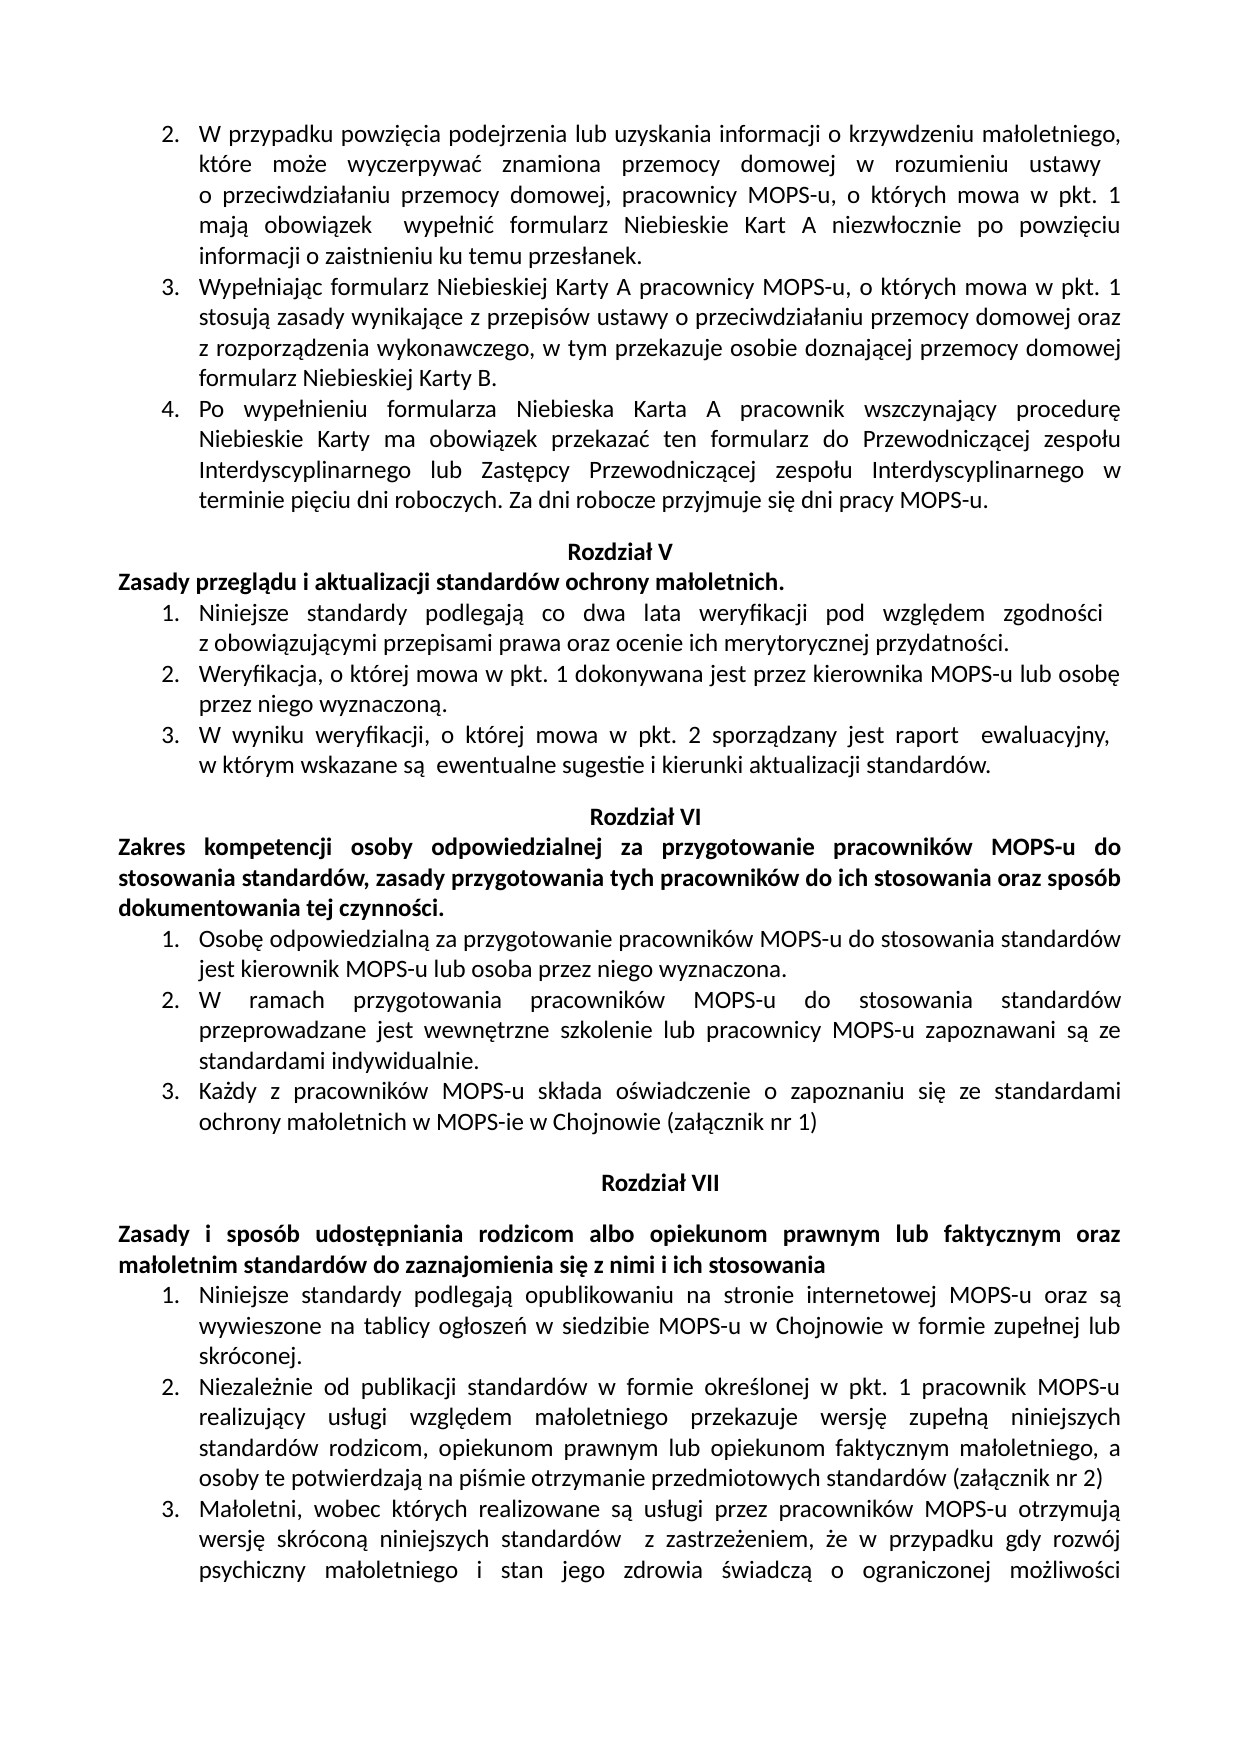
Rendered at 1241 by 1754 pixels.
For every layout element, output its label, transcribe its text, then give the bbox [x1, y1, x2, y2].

list Osobę odpowiedzialną za przygotowanie pracowników MOPS-u do stosowania standardów jest kierownik MOPS-u lub osoba przez niego wyznaczona. [161, 923, 1122, 984]
list Niniejsze standardy podlegają opublikowaniu na stronie internetowej MOPS-u oraz są wywieszone na tablicy ogłoszeń w siedzibie MOPS-u w Chojnowie w formie zupełnej lub skróconej. [161, 1279, 1122, 1371]
list W ramach przygotowania pracowników MOPS-u do stosowania standardów przeprowadzane jest wewnętrzne szkolenie lub pracownicy MOPS-u zapoznawani są ze standardami indywidualnie. [161, 984, 1122, 1075]
list Rozdział VII [198, 1167, 1122, 1197]
text Zasady i sposób udostępniania rodzicom albo opiekunom prawnym lub faktycznym oraz małoletnim standardów do zaznajomienia się z nimi i ich stosowania [118, 1218, 1122, 1279]
list Weryfikacja, o której mowa w pkt. 1 dokonywana jest przez kierownika MOPS-u lub osobę przez niego wyznaczoną. [161, 658, 1122, 719]
text Zasady przeglądu i aktualizacji standardów ochrony małoletnich. [118, 566, 1122, 597]
list Wypełniając formularz Niebieskiej Karty A pracownicy MOPS-u, o których mowa w pkt. 1 stosują zasady wynikające z przepisów ustawy o przeciwdziałaniu przemocy domowej oraz z rozporządzenia wykonawczego, w tym przekazuje osobie doznającej przemocy domowej formularz Niebieskiej Karty B. [161, 271, 1122, 393]
list Niezależnie od publikacji standardów w formie określonej w pkt. 1 pracownik MOPS-u realizujący usługi względem małoletniego przekazuje wersję zupełną niniejszych standardów rodzicom, opiekunom prawnym lub opiekunom faktycznym małoletniego, a osoby te potwierdzają na piśmie otrzymanie przedmiotowych standardów (załącznik nr 2) [161, 1371, 1122, 1493]
list Po wypełnieniu formularza Niebieska Karta A pracownik wszczynający procedurę Niebieskie Karty ma obowiązek przekazać ten formularz do Przewodniczącej zespołu Interdyscyplinarnego lub Zastępcy Przewodniczącej zespołu Interdyscyplinarnego w terminie pięciu dni roboczych. Za dni robocze przyjmuje się dni pracy MOPS-u. [161, 393, 1122, 515]
list Niniejsze standardy podlegają co dwa lata weryfikacji pod względem zgodności z obowiązującymi przepisami prawa oraz ocenie ich merytorycznej przydatności. [161, 597, 1122, 658]
text Zakres kompetencji osoby odpowiedzialnej za przygotowanie pracowników MOPS-u do stosowania standardów, zasady przygotowania tych pracowników do ich stosowania oraz sposób dokumentowania tej czynności. [118, 831, 1122, 923]
list W wyniku weryfikacji, o której mowa w pkt. 2 sporządzany jest raport ewaluacyjny, w którym wskazane są ewentualne sugestie i kierunki aktualizacji standardów. [161, 719, 1122, 780]
list Małoletni, wobec których realizowane są usługi przez pracowników MOPS-u otrzymują wersję skróconą niniejszych standardów z zastrzeżeniem, że w przypadku gdy rozwój psychiczny małoletniego i stan jego zdrowia świadczą o ograniczonej możliwości [161, 1493, 1122, 1584]
text Rozdział VI [118, 801, 1122, 831]
list W przypadku powzięcia podejrzenia lub uzyskania informacji o krzywdzeniu małoletniego, które może wyczerpywać znamiona przemocy domowej w rozumieniu ustawy o przeciwdziałaniu przemocy domowej, pracownicy MOPS-u, o których mowa w pkt. 1 mają obowiązek wypełnić formularz Niebieskie Kart A niezwłocznie po powzięciu informacji o zaistnieniu ku temu przesłanek. [161, 118, 1122, 271]
list Każdy z pracowników MOPS-u składa oświadczenie o zapoznaniu się ze standardami ochrony małoletnich w MOPS-ie w Chojnowie (załącznik nr 1) [161, 1075, 1122, 1136]
text Rozdział V [118, 536, 1122, 566]
